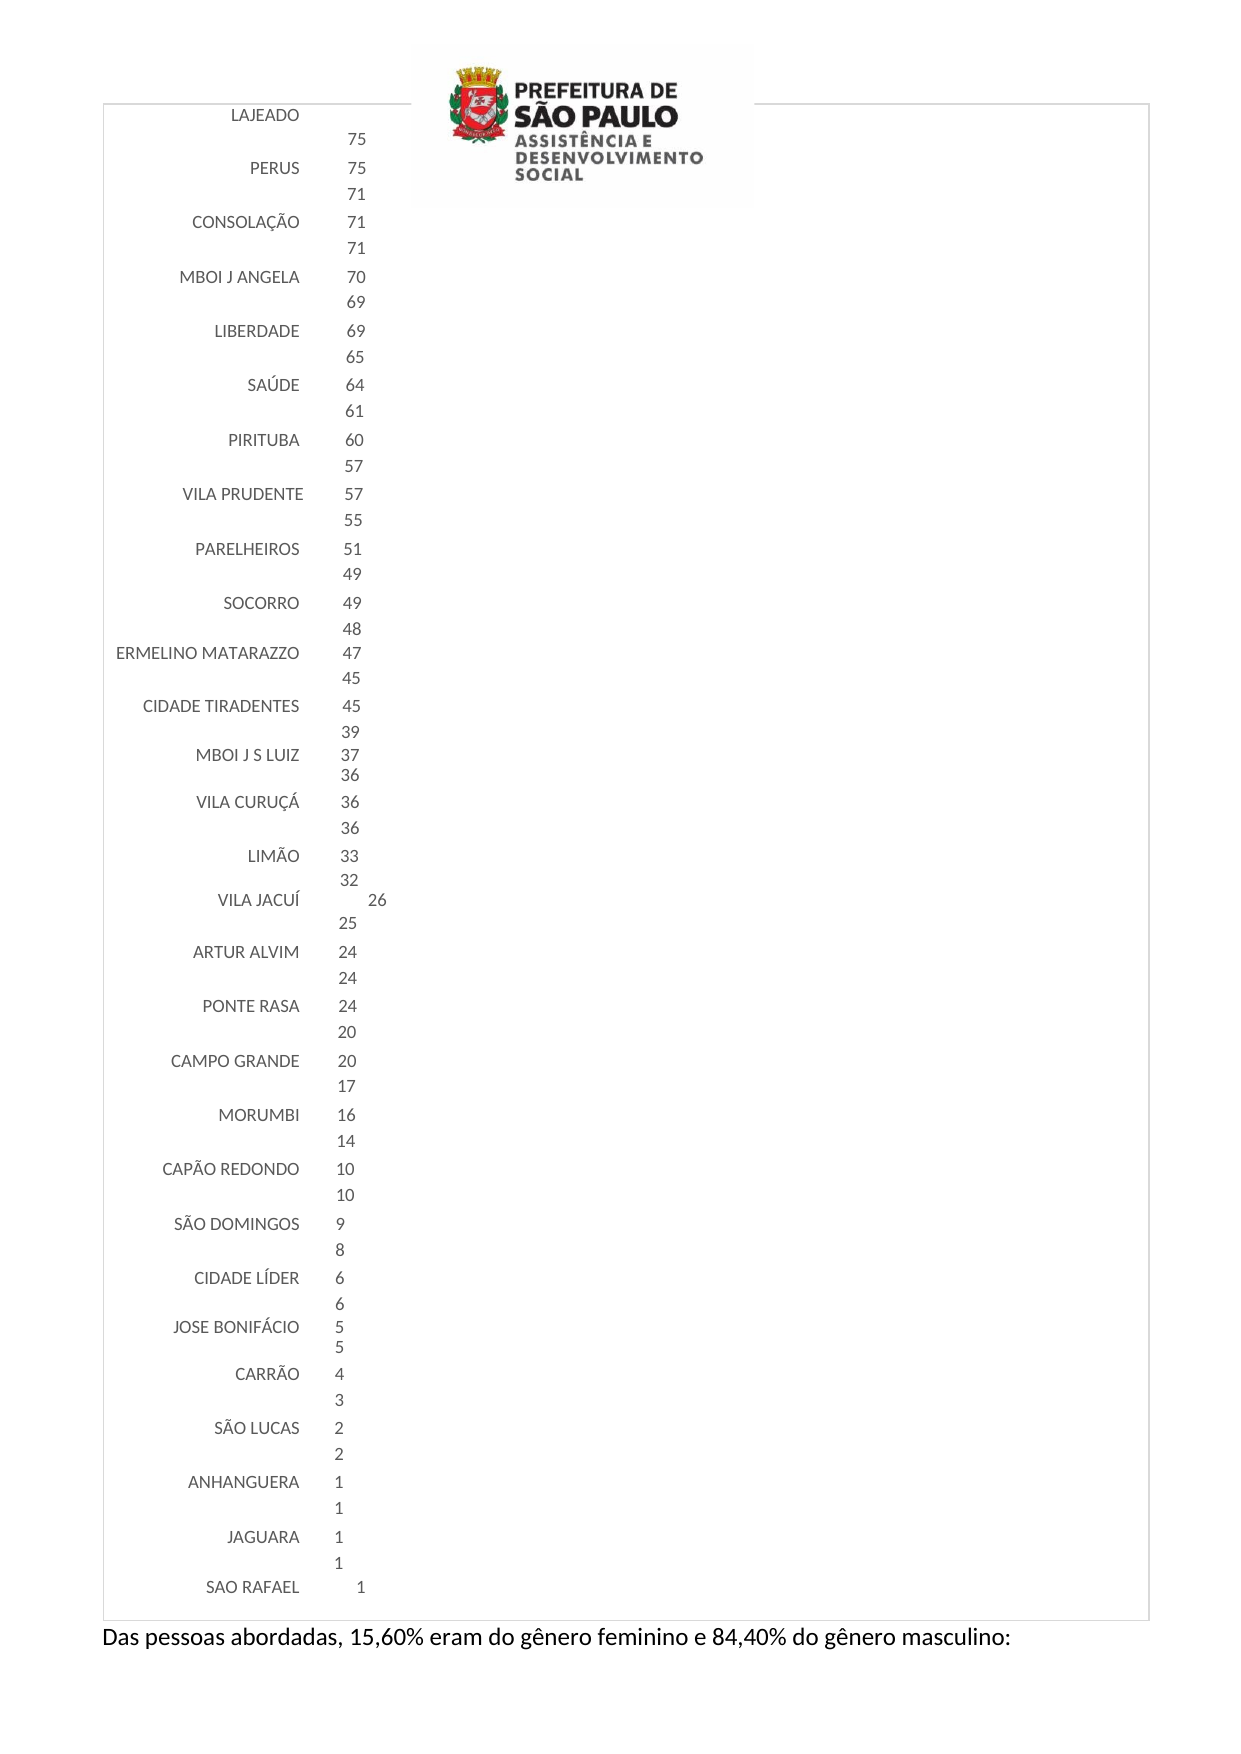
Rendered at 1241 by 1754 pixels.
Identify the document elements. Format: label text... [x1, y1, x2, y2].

table_header LAJEADO 75 PERUS 75 71 CONSOLAÇÃO 71 71 MBOI J ANGELA 70 69 LIBERDADE 69 65 SAÚDE 64 61 PIRITUBA 60 57 VILA PRUDENTE 57 55 PARELHEIROS 51 49 SOCORRO 49 48 ERMELINO MATARAZZO 47 45 CIDADE TIRADENTES 45 39 MBOI J S LUIZ 37 36 VILA CURUÇÁ 36 36 LIMÃO 33 32 VILA JACUÍ 26 25 ARTUR ALVIM 24 24 PONTE RASA 24 20 CAMPO GRANDE 20 17 MORUMBI 16 14 CAPÃO REDONDO 10 10 SÃO DOMINGOS 9 8 CIDADE LÍDER 6 6 JOSE BONIFÁCIO 5 5 CARRÃO 4 3 SÃO LUCAS 2 2 ANHANGUERA 1 1 JAGUARA 1 1 SAO RAFAEL 1 [104, 105, 1148, 1620]
text Das pessoas abordadas, 15,60% eram do gênero feminino e 84,40% do gênero masculino: [102, 1621, 1093, 1652]
